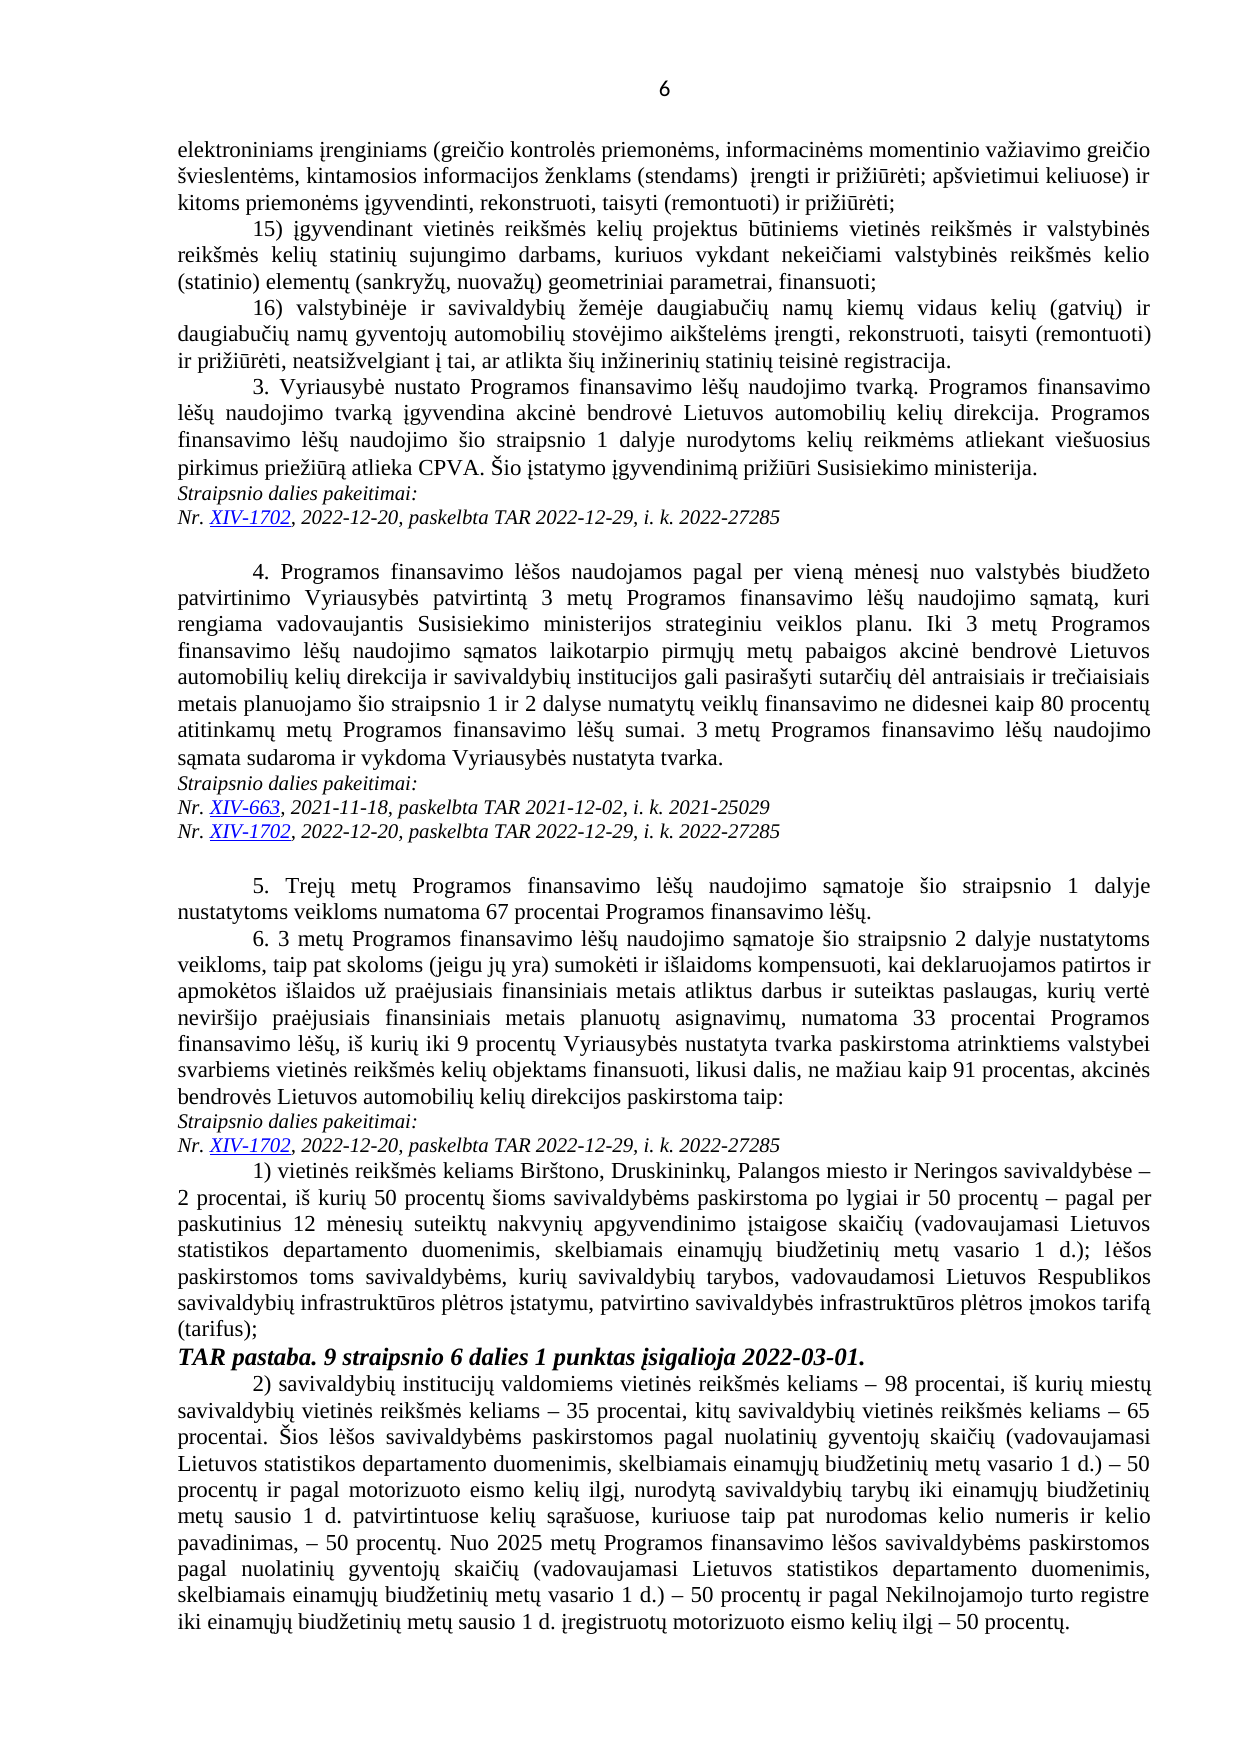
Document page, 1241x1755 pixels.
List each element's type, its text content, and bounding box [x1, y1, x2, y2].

text 15) įgyvendinant vietinės reikšmės kelių projektus būtiniems vietinės reikšmės ir valstybinės reikšmės kelių statinių sujungimo darbams, kuriuos vykdant nekeičiami valstybinės reikšmės kelio (statinio) elementų (sankryžų, nuovažų) geometriniai parametrai, finansuoti; [177, 215, 1152, 294]
text 2) savivaldybių institucijų valdomiems vietinės reikšmės keliams – 98 procentai, iš kurių miestų savivaldybių vietinės reikšmės keliams – 35 procentai, kitų savivaldybių vietinės reikšmės keliams – 65 procentai. Šios lėšos savivaldybėms paskirstomos pagal nuolatinių gyventojų skaičių (vadovaujamasi Lietuvos statistikos departamento duomenimis, skelbiamais einamųjų biudžetinių metų vasario 1 d.) – 50 procentų ir pagal motorizuoto eismo kelių ilgį, nurodytą savivaldybių tarybų iki einamųjų biudžetinių metų sausio 1 d. patvirtintuose kelių sąrašuose, kuriuose taip pat nurodomas kelio numeris ir kelio pavadinimas, – 50 procentų. Nuo 2025 metų Programos finansavimo lėšos savivaldybėms paskirstomos pagal nuolatinių gyventojų skaičių (vadovaujamasi Lietuvos statistikos departamento duomenimis, skelbiamais einamųjų biudžetinių metų vasario 1 d.) – 50 procentų ir pagal Nekilnojamojo turto registre iki einamųjų biudžetinių metų sausio 1 d. įregistruotų motorizuoto eismo kelių ilgį – 50 procentų. [177, 1371, 1152, 1634]
text TAR pastaba. 9 straipsnio 6 dalies 1 punktas įsigalioja 2022-03-01. [177, 1342, 1152, 1371]
text 4. Programos finansavimo lėšos naudojamos pagal per vieną mėnesį nuo valstybės biudžeto patvirtinimo Vyriausybės patvirtintą 3 metų Programos finansavimo lėšų naudojimo sąmatą, kuri rengiama vadovaujantis Susisiekimo ministerijos strateginiu veiklos planu. Iki 3 metų Programos finansavimo lėšų naudojimo sąmatos laikotarpio pirmųjų metų pabaigos akcinė bendrovė Lietuvos automobilių kelių direkcija ir savivaldybių institucijos gali pasirašyti sutarčių dėl antraisiais ir trečiaisiais metais planuojamo šio straipsnio 1 ir 2 dalyse numatytų veiklų finansavimo ne didesnei kaip 80 procentų atitinkamų metų Programos finansavimo lėšų sumai. 3 metų Programos finansavimo lėšų naudojimo sąmata sudaroma ir vykdoma Vyriausybės nustatyta tvarka. [177, 558, 1152, 771]
text Nr. XIV-1702, 2022-12-20, paskelbta TAR 2022-12-29, i. k. 2022-27285 [177, 505, 1152, 529]
text 5. Trejų metų Programos finansavimo lėšų naudojimo sąmatoje šio straipsnio 1 dalyje nustatytoms veikloms numatoma 67 procentai Programos finansavimo lėšų. [177, 872, 1152, 925]
text Nr. XIV-1702, 2022-12-20, paskelbta TAR 2022-12-29, i. k. 2022-27285 [177, 1133, 1152, 1157]
text elektroniniams įrenginiams (greičio kontrolės priemonėms, informacinėms momentinio važiavimo greičio švieslentėms, kintamosios informacijos ženklams (stendams) įrengti ir prižiūrėti; apšvietimui keliuose) ir kitoms priemonėms įgyvendinti, rekonstruoti, taisyti (remontuoti) ir prižiūrėti; [177, 136, 1152, 215]
text Nr. XIV-1702, 2022-12-20, paskelbta TAR 2022-12-29, i. k. 2022-27285 [177, 819, 1152, 843]
text 3. Vyriausybė nustato Programos finansavimo lėšų naudojimo tvarką. Programos finansavimo lėšų naudojimo tvarką įgyvendina akcinė bendrovė Lietuvos automobilių kelių direkcija. Programos finansavimo lėšų naudojimo šio straipsnio 1 dalyje nurodytoms kelių reikmėms atliekant viešuosius pirkimus priežiūrą atlieka CPVA. Šio įstatymo įgyvendinimą prižiūri Susisiekimo ministerija. [177, 373, 1152, 481]
text 6. 3 metų Programos finansavimo lėšų naudojimo sąmatoje šio straipsnio 2 dalyje nustatytoms veikloms, taip pat skoloms (jeigu jų yra) sumokėti ir išlaidoms kompensuoti, kai deklaruojamos patirtos ir apmokėtos išlaidos už praėjusiais finansiniais metais atliktus darbus ir suteiktas paslaugas, kurių vertė neviršijo praėjusiais finansiniais metais planuotų asignavimų, numatoma 33 procentai Programos finansavimo lėšų, iš kurių iki 9 procentų Vyriausybės nustatyta tvarka paskirstoma atrinktiems valstybei svarbiems vietinės reikšmės kelių objektams finansuoti, likusi dalis, ne mažiau kaip 91 procentas, akcinės bendrovės Lietuvos automobilių kelių direkcijos paskirstoma taip: [177, 925, 1152, 1109]
text Straipsnio dalies pakeitimai: [177, 1109, 1152, 1133]
text Straipsnio dalies pakeitimai: [177, 481, 1152, 505]
text 16) valstybinėje ir savivaldybių žemėje daugiabučių namų kiemų vidaus kelių (gatvių) ir daugiabučių namų gyventojų automobilių stovėjimo aikštelėms įrengti, rekonstruoti, taisyti (remontuoti) ir prižiūrėti, neatsižvelgiant į tai, ar atlikta šių inžinerinių statinių teisinė registracija. [177, 294, 1152, 373]
text Straipsnio dalies pakeitimai: [177, 771, 1152, 795]
text Nr. XIV-663, 2021-11-18, paskelbta TAR 2021-12-02, i. k. 2021-25029 [177, 795, 1152, 819]
text 1) vietinės reikšmės keliams Birštono, Druskininkų, Palangos miesto ir Neringos savivaldybėse – 2 procentai, iš kurių 50 procentų šioms savivaldybėms paskirstoma po lygiai ir 50 procentų – pagal per paskutinius 12 mėnesių suteiktų nakvynių apgyvendinimo įstaigose skaičių (vadovaujamasi Lietuvos statistikos departamento duomenimis, skelbiamais einamųjų biudžetinių metų vasario 1 d.); lėšos paskirstomos toms savivaldybėms, kurių savivaldybių tarybos, vadovaudamosi Lietuvos Respublikos savivaldybių infrastruktūros plėtros įstatymu, patvirtino savivaldybės infrastruktūros plėtros įmokos tarifą (tarifus); [177, 1157, 1152, 1342]
